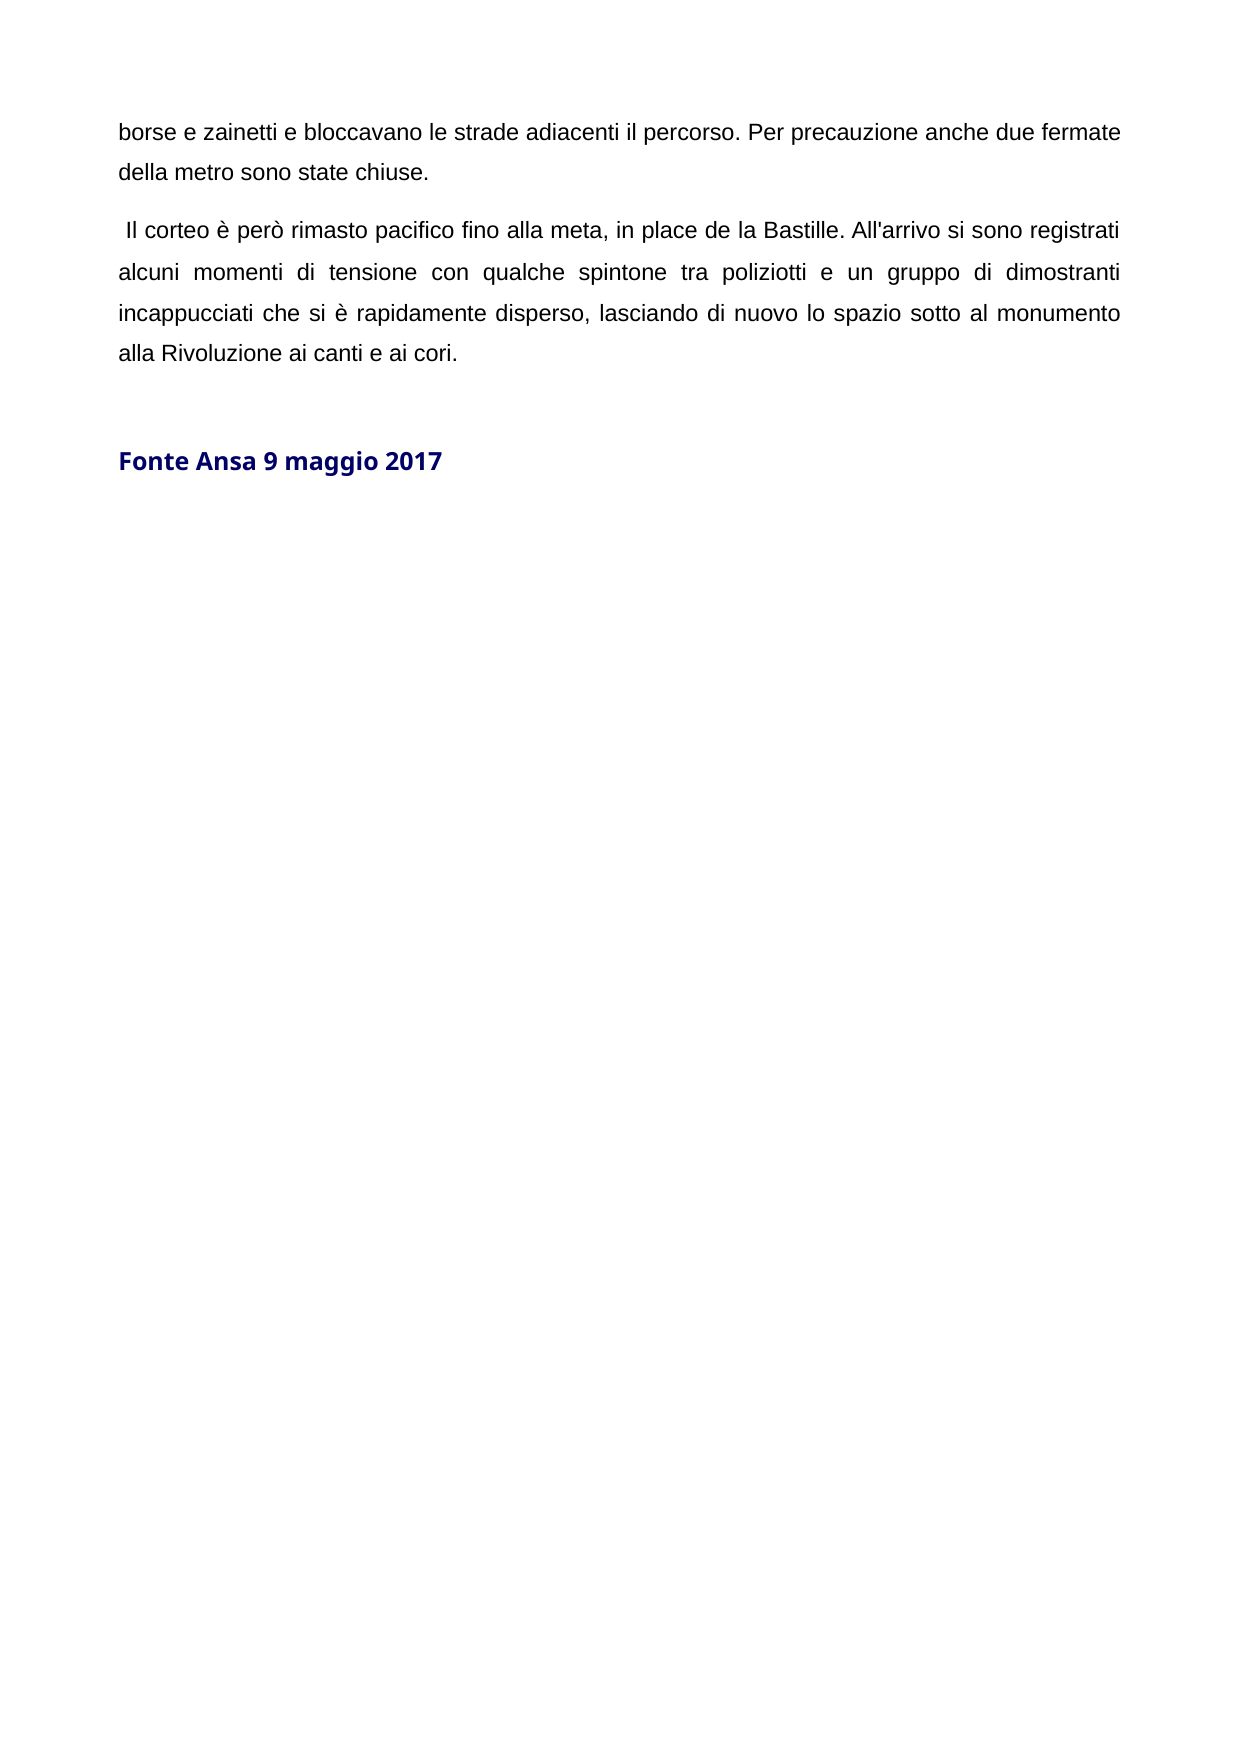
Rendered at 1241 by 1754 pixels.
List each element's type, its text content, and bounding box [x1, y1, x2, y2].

text Il corteo è però rimasto pacifico fino alla meta, in place de la Bastille. All'arrivo si sono registrati alcuni momenti di tensione con qualche spintone tra poliziotti e un gruppo di dimostranti incappucciati che si è rapidamente disperso, lasciando di nuovo lo spazio sotto al monumento alla Rivoluzione ai canti e ai cori. [118, 211, 1122, 366]
text Fonte Ansa 9 maggio 2017 [118, 392, 1122, 477]
text borse e zainetti e bloccavano le strade adiacenti il percorso. Per precauzione anche due fermate della metro sono state chiuse. [118, 118, 1122, 185]
